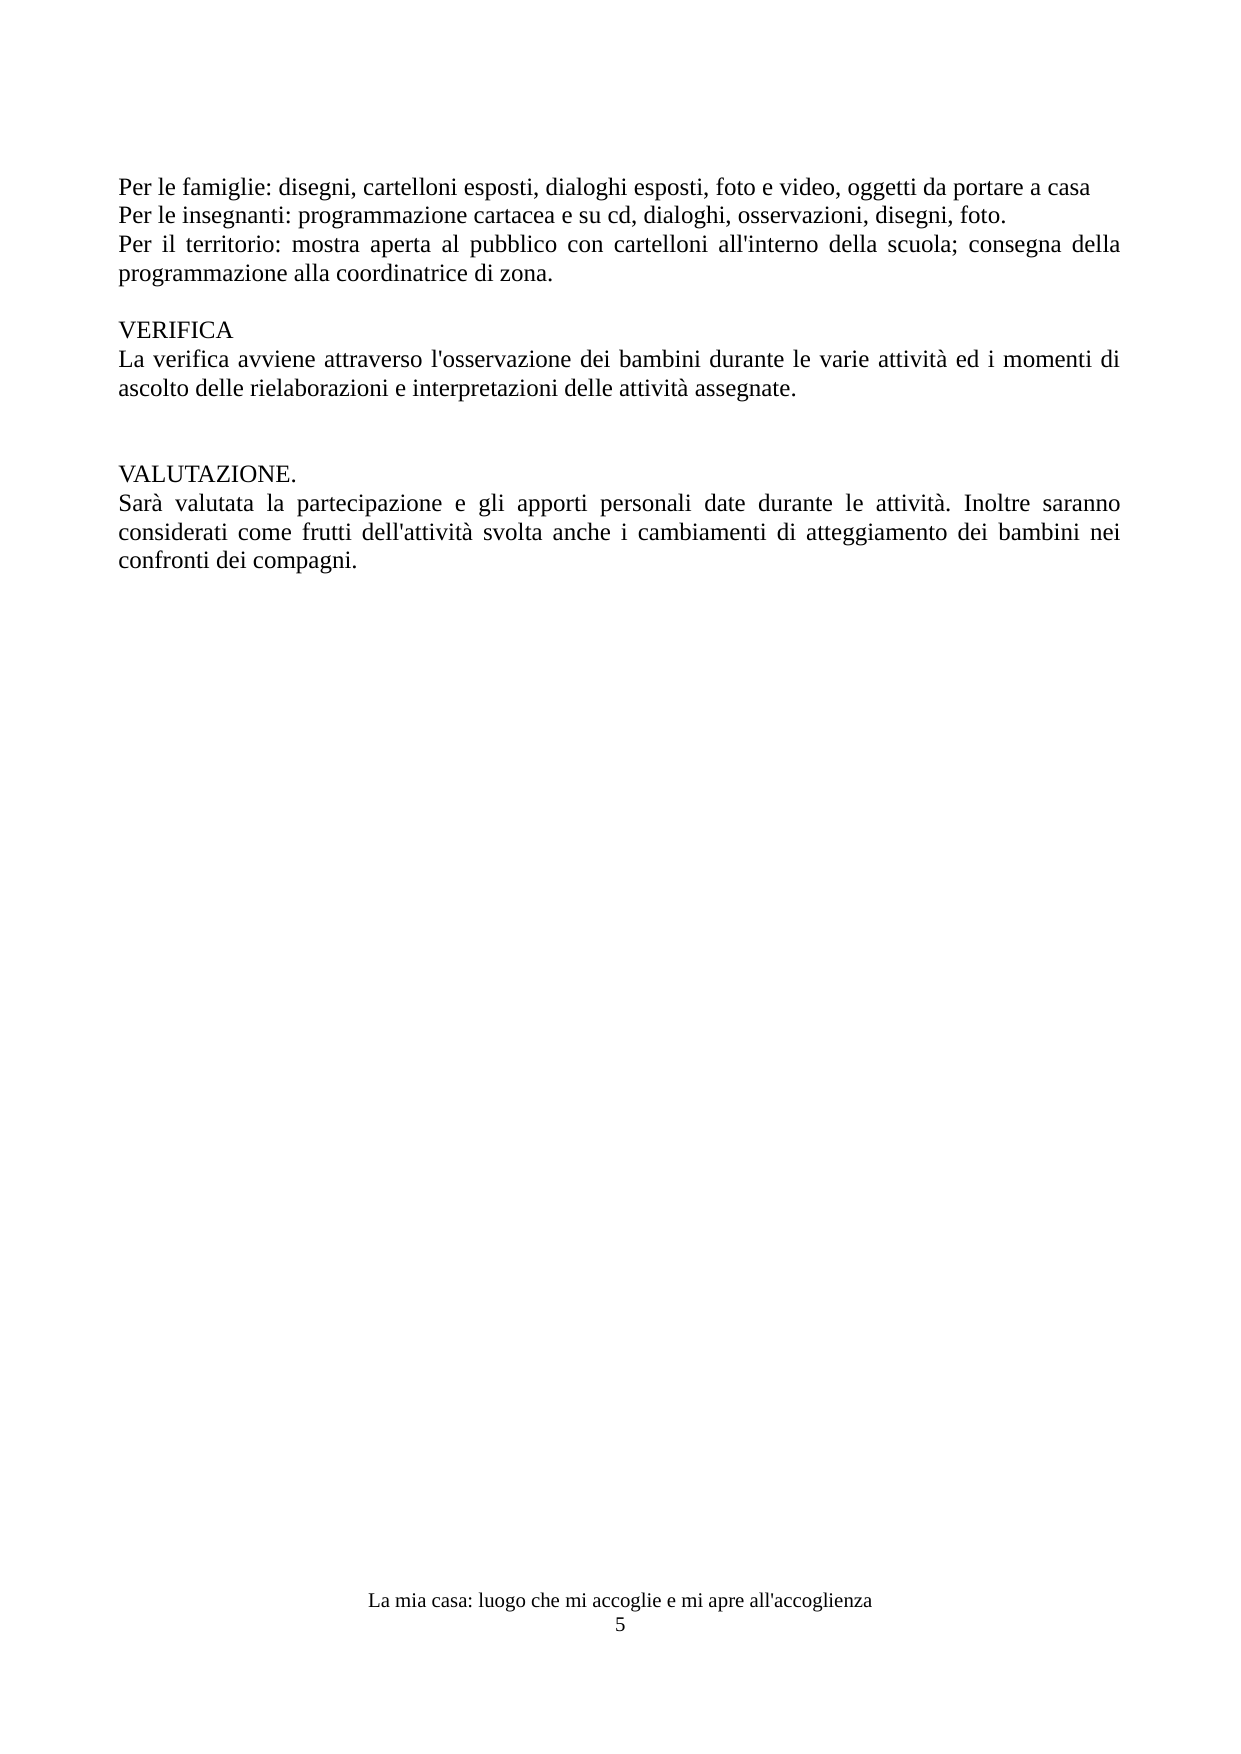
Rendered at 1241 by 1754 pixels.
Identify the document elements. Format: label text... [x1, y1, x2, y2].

text VALUTAZIONE. [118, 459, 1122, 488]
text VERIFICA [118, 315, 1122, 344]
text Per le insegnanti: programmazione cartacea e su cd, dialoghi, osservazioni, disegni, foto. [118, 200, 1122, 229]
text Per le famiglie: disegni, cartelloni esposti, dialoghi esposti, foto e video, oggetti da portare a casa [118, 172, 1122, 200]
text Per il territorio: mostra aperta al pubblico con cartelloni all'interno della scuola; consegna della programmazione alla coordinatrice di zona. [118, 229, 1122, 287]
text Sarà valutata la partecipazione e gli apporti personali date durante le attività. Inoltre saranno considerati come frutti dell'attività svolta anche i cambiamenti di atteggiamento dei bambini nei confronti dei compagni. [118, 488, 1122, 574]
text La verifica avviene attraverso l'osservazione dei bambini durante le varie attività ed i momenti di ascolto delle rielaborazioni e interpretazioni delle attività assegnate. [118, 344, 1122, 402]
